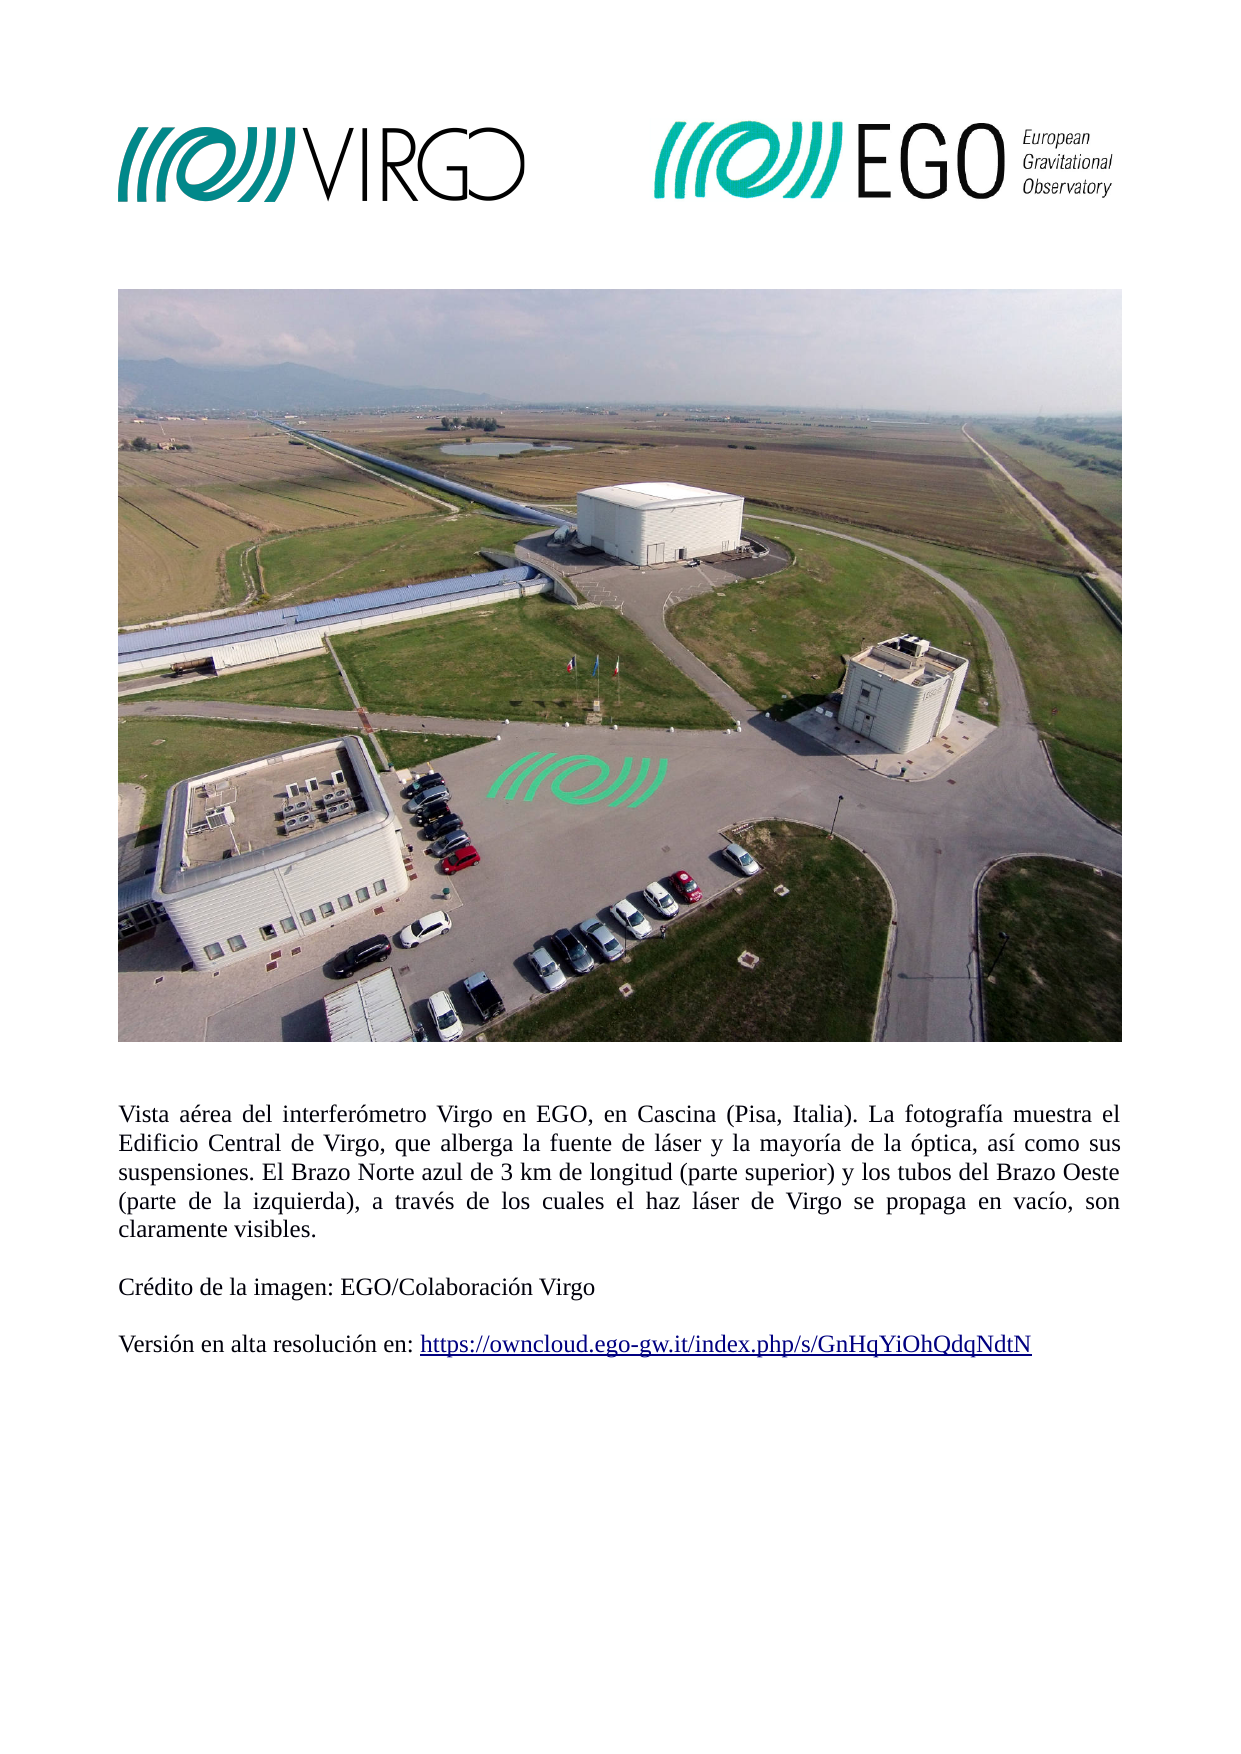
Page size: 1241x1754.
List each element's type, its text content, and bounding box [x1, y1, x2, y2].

text Crédito de la imagen: EGO/Colaboración Virgo [118, 1272, 1122, 1301]
text Vista aérea del interferómetro Virgo en EGO, en Cascina (Pisa, Italia). La fotografía muestra el Edificio Central de Virgo, que alberga la fuente de láser y la mayoría de la óptica, así como sus suspensiones. El Brazo Norte azul de 3 km de longitud (parte superior) y los tubos del Brazo Oeste (parte de la izquierda), a través de los cuales el haz láser de Virgo se propaga en vacío, son claramente visibles. [118, 1099, 1122, 1243]
picture [118, 289, 1122, 1042]
text Versión en alta resolución en: https://owncloud.ego-gw.it/index.php/s/GnHqYiOhQdqNdtN [118, 1329, 1122, 1358]
picture [649, 118, 1118, 202]
picture [118, 127, 525, 202]
